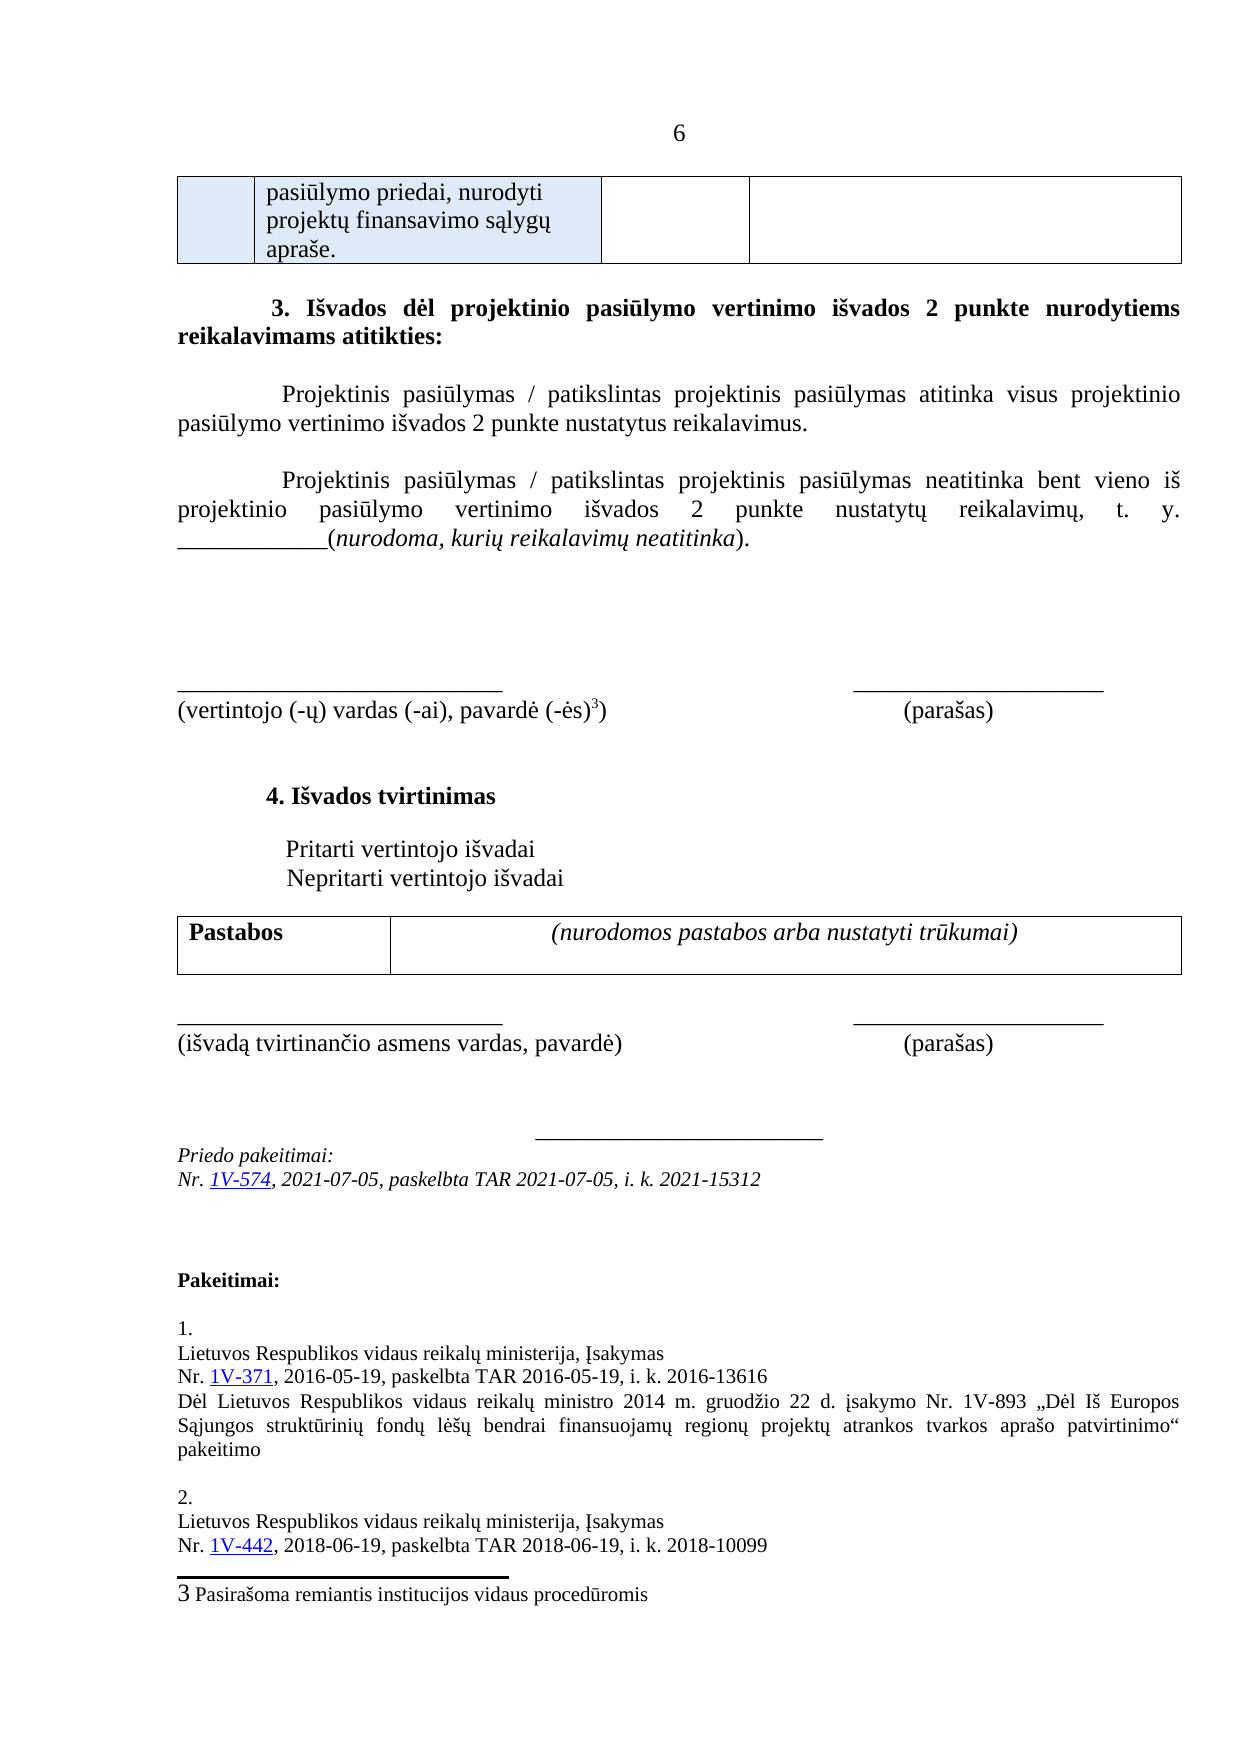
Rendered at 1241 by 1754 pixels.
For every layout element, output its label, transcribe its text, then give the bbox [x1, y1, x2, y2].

text 1. [177, 1316, 1181, 1340]
text Lietuvos Respublikos vidaus reikalų ministerija, Įsakymas [177, 1509, 1181, 1533]
text Pakeitimai: [177, 1268, 1181, 1292]
text Projektinis pasiūlymas / patikslintas projektinis pasiūlymas neatitinka bent vieno iš projektinio pasiūlymo vertinimo išvados 2 punkte nustatytų reikalavimų, t. y. ____________(nurodoma, kurių reikalavimų neatitinka). [177, 465, 1181, 551]
table_header Pastabos [178, 917, 390, 974]
text (vertintojo (-ų) vardas (-ai), pavardė (-ės)) (parašas) [177, 695, 1181, 724]
text Nr. 1V-574, 2021-07-05, paskelbta TAR 2021-07-05, i. k. 2021-15312 [177, 1167, 1181, 1191]
table_cell [602, 177, 749, 263]
text Nr. 1V-442, 2018-06-19, paskelbta TAR 2018-06-19, i. k. 2018-10099 [177, 1533, 1181, 1557]
text Projektinis pasiūlymas / patikslintas projektinis pasiūlymas atitinka visus projektinio pasiūlymo vertinimo išvados 2 punkte nustatytus reikalavimus. [177, 379, 1181, 436]
table_header (nurodomos pastabos arba nustatyti trūkumai) [391, 917, 1181, 974]
table_cell [178, 177, 254, 263]
text 3. Išvados dėl projektinio pasiūlymo vertinimo išvados 2 punkte nurodytiems reikalavimams atitikties: [177, 293, 1181, 350]
text _______________________ [177, 1114, 1181, 1143]
text Nr. 1V-371, 2016-05-19, paskelbta TAR 2016-05-19, i. k. 2016-13616 [177, 1364, 1181, 1388]
text Nepritarti vertintojo išvadai [274, 863, 1181, 892]
text Pasirašoma remiantis institucijos vidaus procedūromis [177, 1578, 1181, 1606]
table_cell pasiūlymo priedai, nurodyti projektų finansavimo sąlygų apraše. [255, 177, 601, 263]
table_cell [750, 177, 1181, 263]
text (išvadą tvirtinančio asmens vardas, pavardė) (parašas) [177, 1028, 1181, 1057]
text 2. [177, 1485, 1181, 1509]
text Priedo pakeitimai: [177, 1143, 1181, 1167]
text __________________________ ____________________ [177, 666, 1181, 695]
text Lietuvos Respublikos vidaus reikalų ministerija, Įsakymas [177, 1340, 1181, 1364]
text __________________________ ____________________ [177, 999, 1181, 1028]
text Pritarti vertintojo išvadai [274, 834, 1181, 863]
text 4. Išvados tvirtinimas [177, 781, 1181, 810]
text Dėl Lietuvos Respublikos vidaus reikalų ministro 2014 m. gruodžio 22 d. įsakymo Nr. 1V-893 „Dėl Iš Europos Sąjungos struktūrinių fondų lėšų bendrai finansuojamų regionų projektų atrankos tvarkos aprašo patvirtinimo“ pakeitimo [177, 1388, 1181, 1461]
